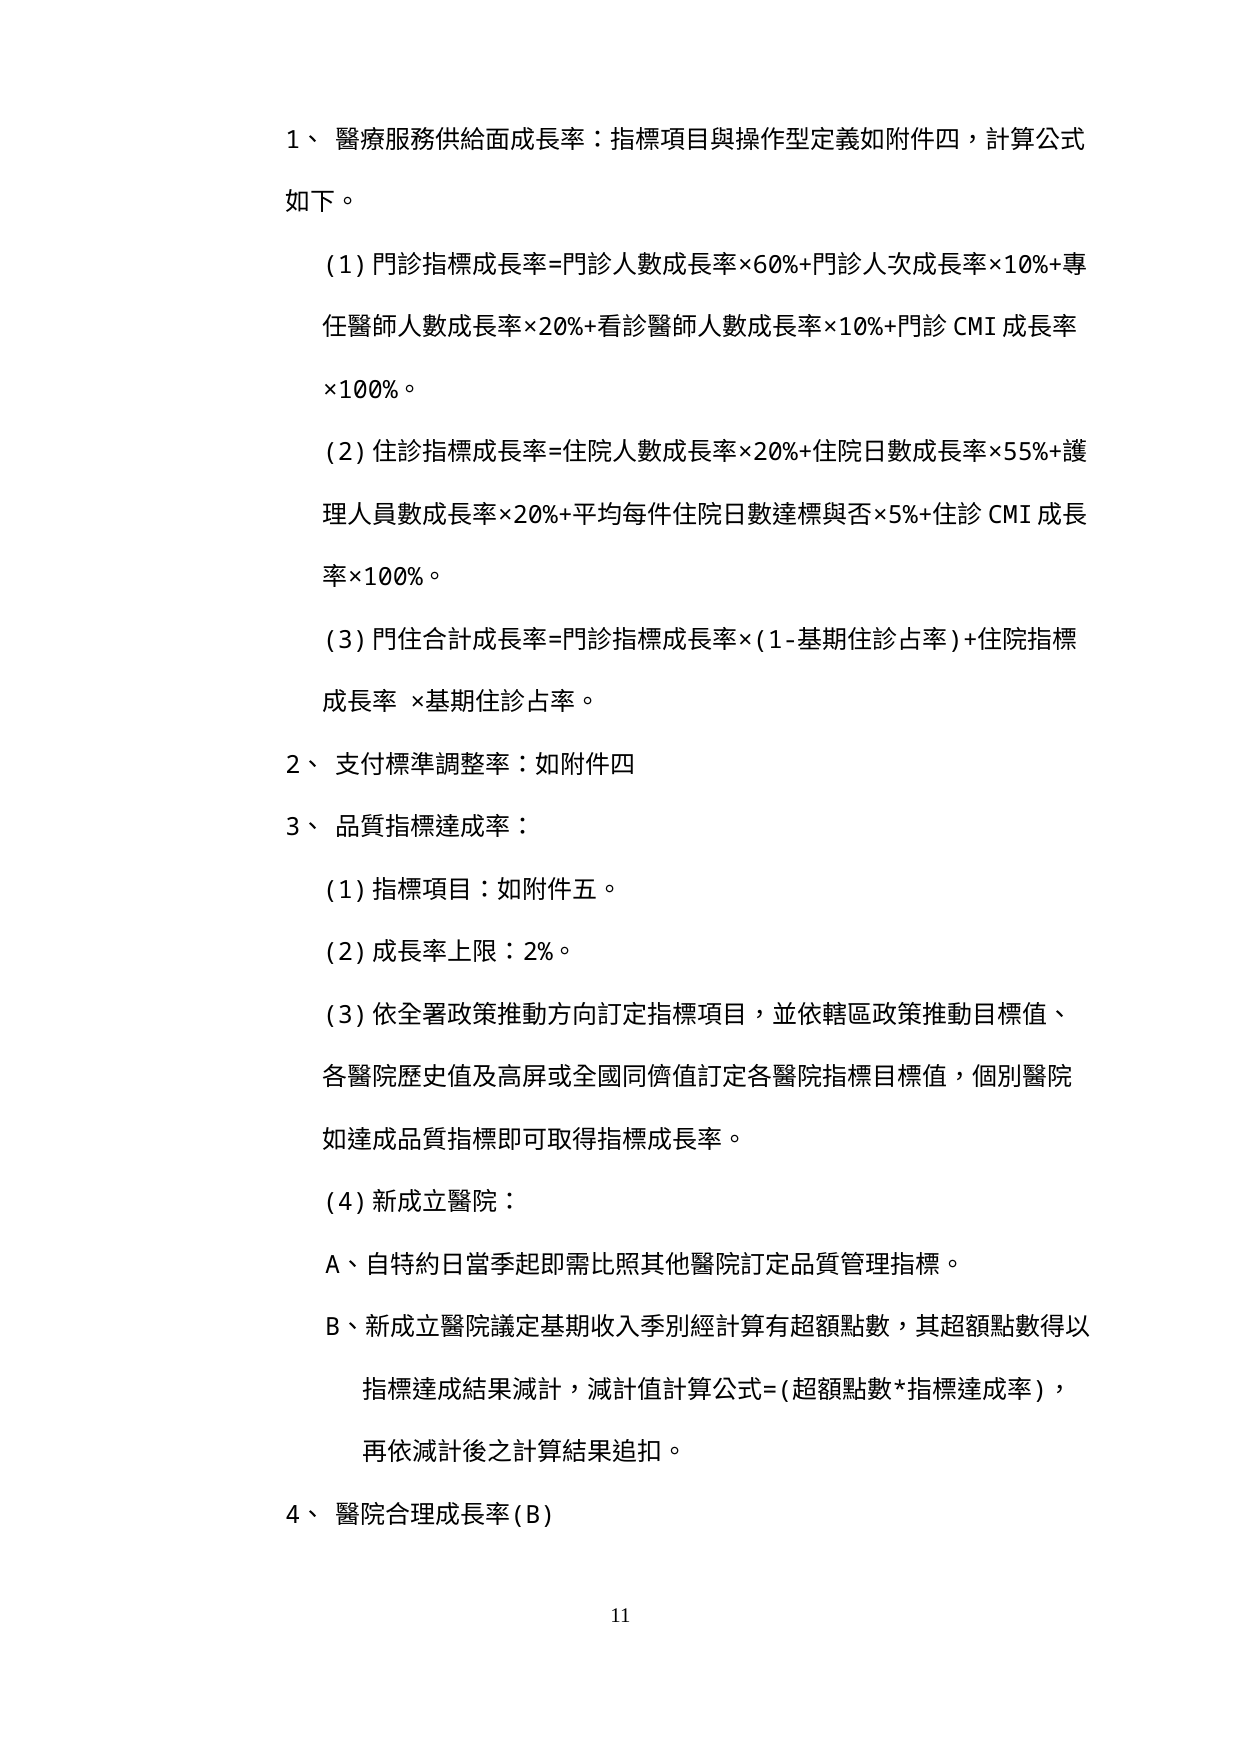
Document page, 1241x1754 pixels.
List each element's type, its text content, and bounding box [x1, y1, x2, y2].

list 品質指標達成率： [285, 783, 1092, 846]
list 新成立醫院議定基期收入季別經計算有超額點數，其超額點數得以指標達成結果減計，減計值計算公式=(超額點數*指標達成率)，再依減計後之計算結果追扣。 [325, 1283, 1092, 1471]
list 新成立醫院： [323, 1158, 1092, 1221]
list 依全署政策推動方向訂定指標項目，並依轄區政策推動目標值、各醫院歷史值及高屏或全國同儕值訂定各醫院指標目標值，個別醫院如達成品質指標即可取得指標成長率。 [323, 971, 1092, 1158]
list 支付標準調整率：如附件四 [285, 721, 1092, 783]
list 自特約日當季起即需比照其他醫院訂定品質管理指標。 [325, 1221, 1092, 1283]
list 醫療服務供給面成長率：指標項目與操作型定義如附件四，計算公式如下。 [285, 96, 1092, 221]
list 門診指標成長率=門診人數成長率×60%+門診人次成長率×10%+專任醫師人數成長率×20%+看診醫師人數成長率×10%+門診CMI成長率×100%。 [323, 221, 1092, 408]
list 指標項目：如附件五。 [323, 846, 1092, 908]
list 門住合計成長率=門診指標成長率×(1-基期住診占率)+住院指標成長率 ×基期住診占率。 [323, 596, 1092, 721]
list 住診指標成長率=住院人數成長率×20%+住院日數成長率×55%+護理人員數成長率×20%+平均每件住院日數達標與否×5%+住診CMI成長率×100%。 [323, 408, 1092, 596]
list 醫院合理成長率(B) [285, 1471, 1092, 1533]
list 成長率上限：2%。 [323, 908, 1092, 971]
